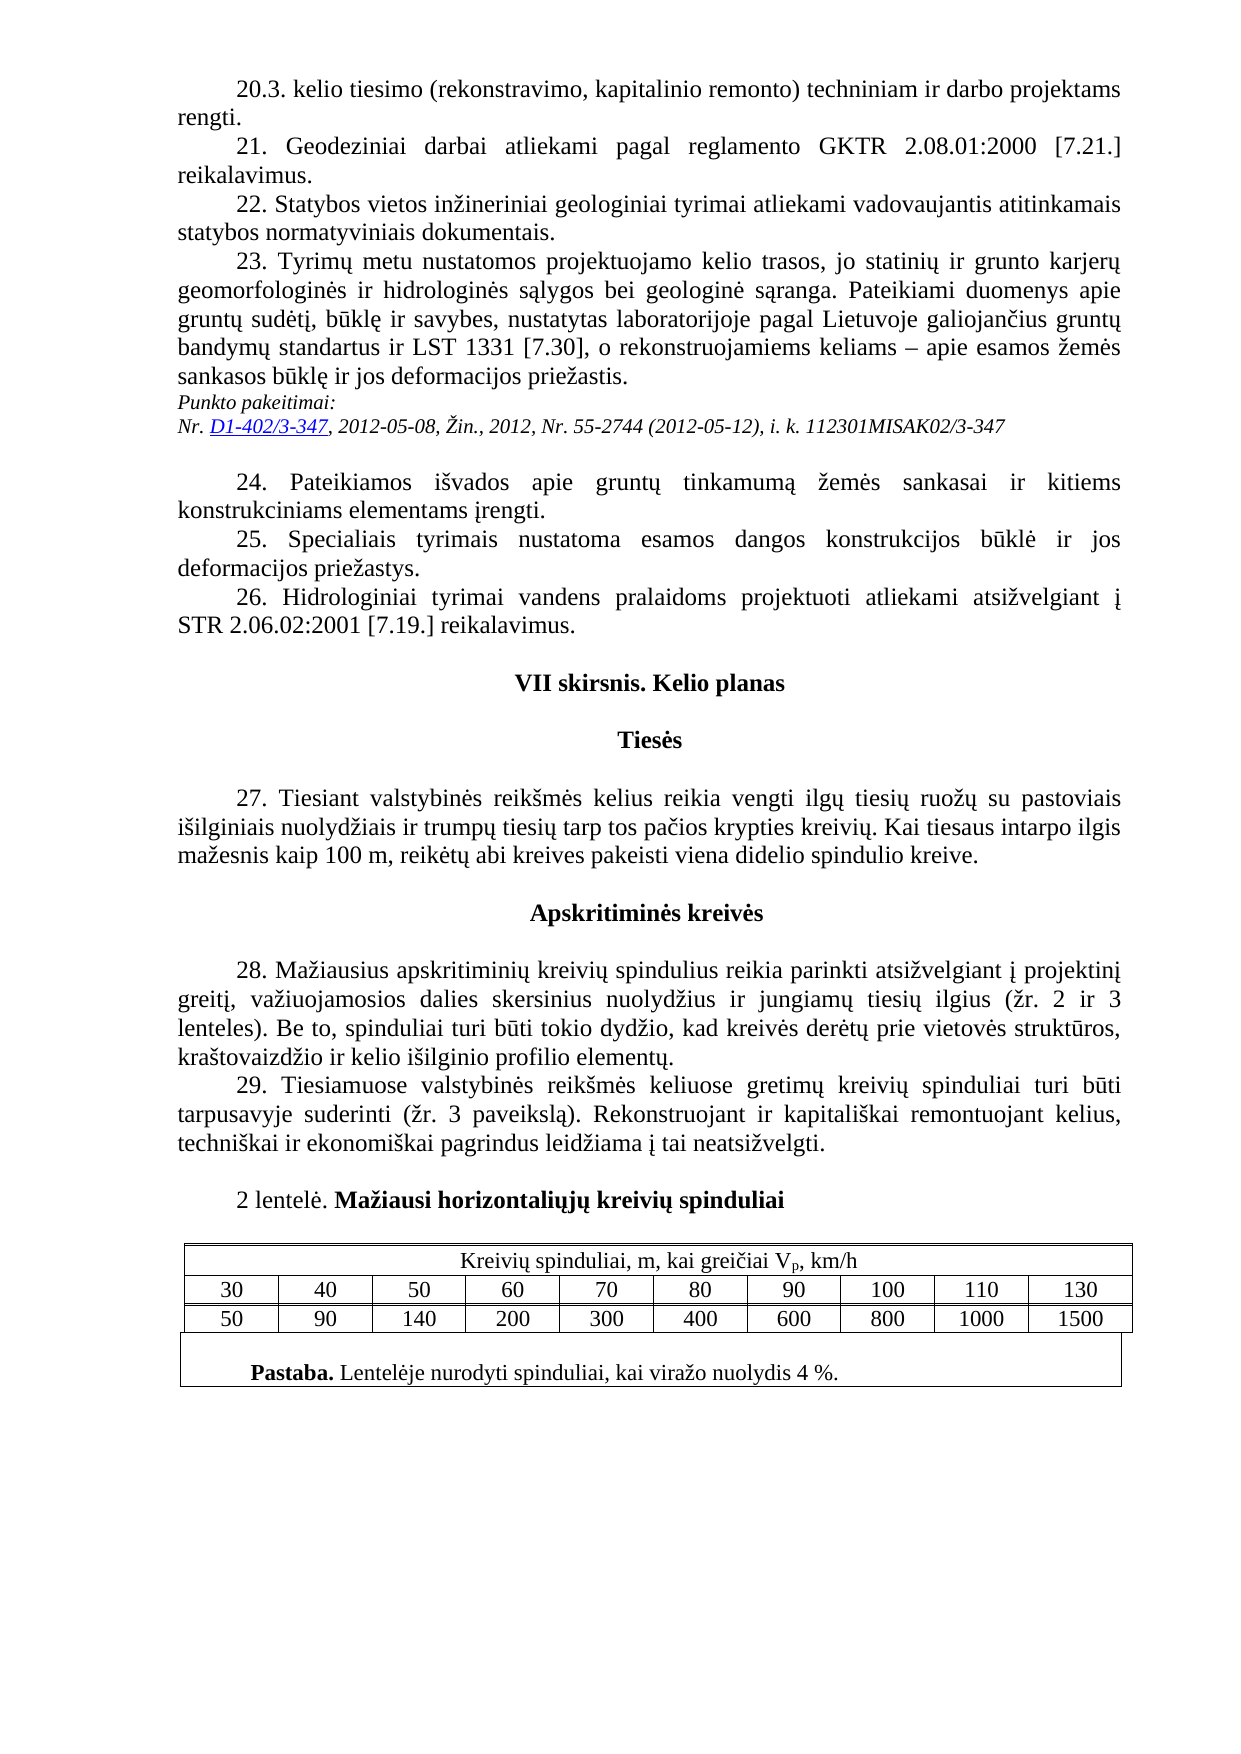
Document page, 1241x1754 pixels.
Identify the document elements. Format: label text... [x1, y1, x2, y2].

text 27. Tiesiant valstybinės reikšmės kelius reikia vengti ilgų tiesių ruožų su pastoviais išilginiais nuolydžiais ir trumpų tiesių tarp tos pačios krypties kreivių. Kai tiesaus intarpo ilgis mažesnis kaip 100 m, reikėtų abi kreives pakeisti viena didelio spindulio kreive. [177, 783, 1122, 869]
text 25. Specialiais tyrimais nustatoma esamos dangos konstrukcijos būklė ir jos deformacijos priežastys. [177, 524, 1122, 582]
table_cell 130 [1029, 1276, 1132, 1302]
table_cell 50 [373, 1276, 465, 1302]
text 24. Pateikiamos išvados apie gruntų tinkamumą žemės sankasai ir kitiems konstrukciniams elementams įrengti. [177, 467, 1122, 524]
table_cell 200 [466, 1306, 559, 1332]
subtitle Tiesės [177, 726, 1122, 754]
text 29. Tiesiamuose valstybinės reikšmės keliuose gretimų kreivių spinduliai turi būti tarpusavyje suderinti (žr. 3 paveikslą). Rekonstruojant ir kapitališkai remontuojant kelius, techniškai ir ekonomiškai pagrindus leidžiama į tai neatsižvelgti. [177, 1071, 1122, 1157]
table_cell 40 [279, 1276, 372, 1302]
text 26. Hidrologiniai tyrimai vandens pralaidoms projektuoti atliekami atsižvelgiant į STR 2.06.02:2001 [7.19.] reikalavimus. [177, 582, 1122, 639]
text 2 lentelė. Mažiausi horizontaliųjų kreivių spinduliai [177, 1186, 1122, 1214]
text 20.3. kelio tiesimo (rekonstravimo, kapitalinio remonto) techniniam ir darbo projektams rengti. [177, 74, 1122, 131]
table_cell 80 [654, 1276, 747, 1302]
table_cell 30 [185, 1276, 278, 1302]
text Nr. D1-402/3-347, 2012-05-08, Žin., 2012, Nr. 55-2744 (2012-05-12), i. k. 112301MISAK02/3-347 [177, 414, 1122, 438]
table_cell 400 [654, 1306, 747, 1332]
table_cell Pastaba. Lentelėje nurodyti spinduliai, kai viražo nuolydis 4 %. [181, 1333, 1121, 1386]
table_cell 90 [748, 1276, 840, 1302]
text Punkto pakeitimai: [177, 390, 1122, 414]
table_cell 100 [841, 1276, 934, 1302]
table_cell 110 [935, 1276, 1028, 1302]
table_cell 60 [466, 1276, 559, 1302]
table_cell 50 [185, 1306, 278, 1332]
table_cell [1122, 1333, 1132, 1386]
table_header [180, 1243, 184, 1275]
table_cell [180, 1303, 184, 1332]
table_cell 140 [373, 1306, 465, 1332]
table_cell 1500 [1029, 1306, 1132, 1332]
text 23. Tyrimų metu nustatomos projektuojamo kelio trasos, jo statinių ir grunto karjerų geomorfologinės ir hidrologinės sąlygos bei geologinė sąranga. Pateikiami duomenys apie gruntų sudėtį, būklę ir savybes, nustatytas laboratorijoje pagal Lietuvoje galiojančius gruntų bandymų standartus ir LST 1331 [7.30], o rekonstruojamiems keliams – apie esamos žemės sankasos būklę ir jos deformacijos priežastis. [177, 246, 1122, 390]
text 21. Geodeziniai darbai atliekami pagal reglamento GKTR 2.08.01:2000 [7.21.] reikalavimus. [177, 131, 1122, 189]
table_cell 70 [560, 1276, 653, 1302]
table_cell [180, 1275, 184, 1302]
text 28. Mažiausius apskritiminių kreivių spindulius reikia parinkti atsižvelgiant į projektinį greitį, važiuojamosios dalies skersinius nuolydžius ir jungiamų tiesių ilgius (žr. 2 ir 3 lenteles). Be to, spinduliai turi būti tokio dydžio, kad kreivės derėtų prie vietovės struktūros, kraštovaizdžio ir kelio išilginio profilio elementų. [177, 956, 1122, 1071]
table_cell 90 [279, 1306, 372, 1332]
subtitle VII skirsnis. Kelio planas [177, 668, 1122, 697]
text 22. Statybos vietos inžineriniai geologiniai tyrimai atliekami vadovaujantis atitinkamais statybos normatyviniais dokumentais. [177, 189, 1122, 246]
table_cell 300 [560, 1306, 653, 1332]
table_header Kreivių spinduliai, m, kai greičiai Vp, km/h [185, 1246, 1132, 1275]
table_cell 1000 [935, 1306, 1028, 1332]
table_cell 600 [748, 1306, 840, 1332]
subtitle Apskritiminės kreivės [177, 898, 1122, 927]
table_cell 800 [841, 1306, 934, 1332]
